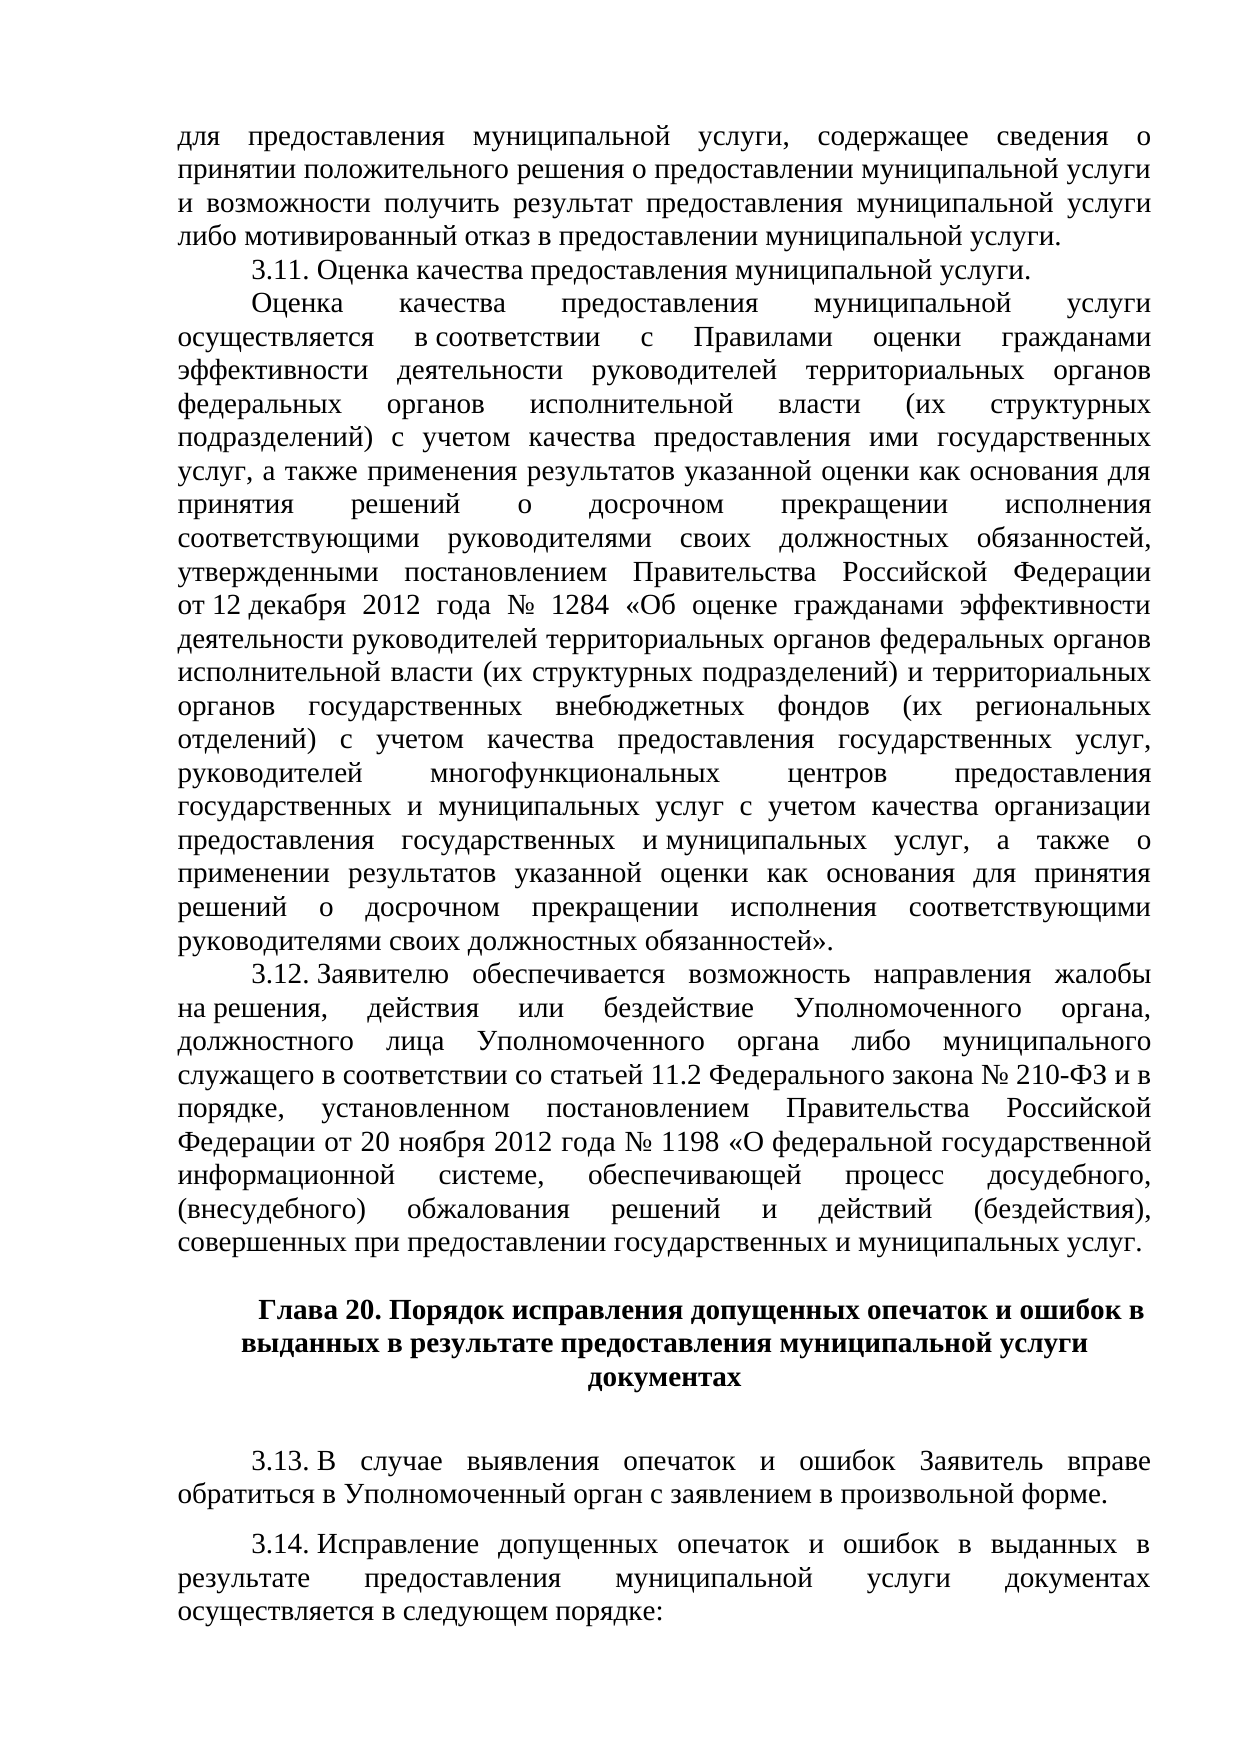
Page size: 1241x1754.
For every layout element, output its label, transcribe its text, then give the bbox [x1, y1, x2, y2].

text 3.12. Заявителю обеспечивается возможность направления жалобы на решения, действия или бездействие Уполномоченного органа, должностного лица Уполномоченного органа либо муниципального служащего в соответствии со статьей 11.2 Федерального закона № 210-ФЗ и в порядке, установленном постановлением Правительства Российской Федерации от 20 ноября 2012 года № 1198 «О федеральной государственной информационной системе, обеспечивающей процесс досудебного, (внесудебного) обжалования решений и действий (бездействия), совершенных при предоставлении государственных и муниципальных услуг. [177, 957, 1152, 1258]
text 3.14. Исправление допущенных опечаток и ошибок в выданных в результате предоставления муниципальной услуги документах осуществляется в следующем порядке: [177, 1527, 1151, 1628]
text 3.11. Оценка качества предоставления муниципальной услуги. [177, 252, 1152, 286]
text Оценка качества предоставления муниципальной услуги осуществляется в соответствии с Правилами оценки гражданами эффективности деятельности руководителей территориальных органов федеральных органов исполнительной власти (их структурных подразделений) с учетом качества предоставления ими государственных услуг, а также применения результатов указанной оценки как основания для принятия решений о досрочном прекращении исполнения соответствующими руководителями своих должностных обязанностей, утвержденными постановлением Правительства Российской Федерации от 12 декабря 2012 года № 1284 «Об оценке гражданами эффективности деятельности руководителей территориальных органов федеральных органов исполнительной власти (их структурных подразделений) и территориальных органов государственных внебюджетных фондов (их региональных отделений) с учетом качества предоставления государственных услуг, руководителей многофункциональных центров предоставления государственных и муниципальных услуг с учетом качества организации предоставления государственных и муниципальных услуг, а также о применении результатов указанной оценки как основания для принятия решений о досрочном прекращении исполнения соответствующими руководителями своих должностных обязанностей». [177, 286, 1152, 957]
text для предоставления муниципальной услуги, содержащее сведения о принятии положительного решения о предоставлении муниципальной услуги и возможности получить результат предоставления муниципальной услуги либо мотивированный отказ в предоставлении муниципальной услуги. [177, 118, 1152, 252]
text Глава 20. Порядок исправления допущенных опечаток и ошибок в выданных в результате предоставления муниципальной услуги документах [177, 1292, 1152, 1393]
text 3.13. В случае выявления опечаток и ошибок Заявитель вправе обратиться в Уполномоченный орган с заявлением в произвольной форме. [177, 1443, 1152, 1510]
